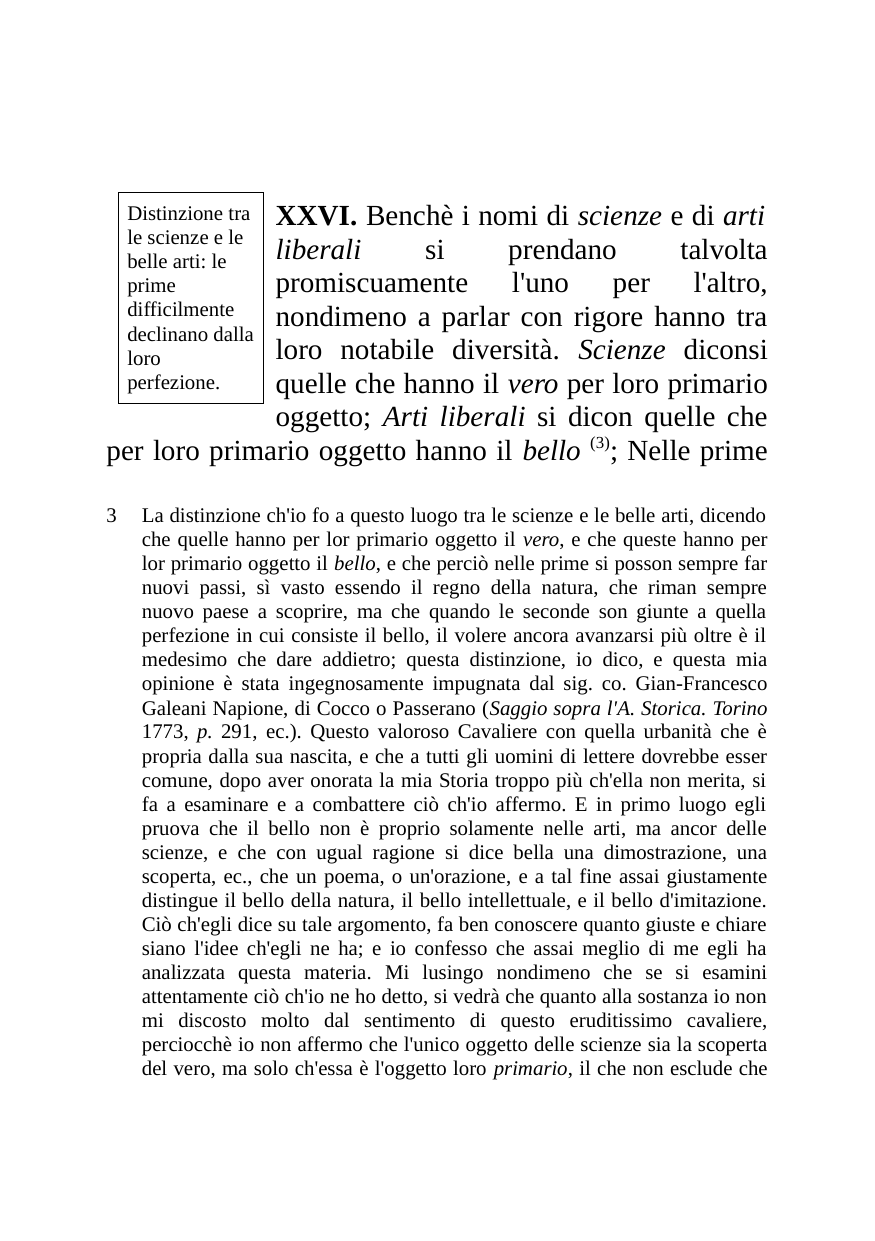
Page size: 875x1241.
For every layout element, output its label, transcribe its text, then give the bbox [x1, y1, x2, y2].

text XXVI. Benchè i nomi di scienze e di arti liberali si prendano talvolta promiscuamente l'uno per l'altro, nondimeno a parlar con rigore hanno tra loro notabile diversità. Scienze diconsi quelle che hanno il vero per loro primario oggetto; Arti liberali si dicon quelle che per loro primario oggetto hanno il bello (); Nelle prime si adopera singolarmente la ragione, e la sperienza: nelle seconde l'immaginazione. Alle prime perciò appartengono la teologia, la filosofia, la matematica, la storia (in quanto è ricerca delle cose avvenute), le antichità, ed altri somiglianti generi di dottrina, co' quali l'uom si prefigge di giugnere allo scoprimento di una verità non ancor conosciuta. Alle seconde appartengono l'eloquenza, la poesia, la pittura, la scultura, l'architettura; nelle quali l'immaginazione usa ogni sforzo per giugnere a quel bello che alla lor perfezione è richiesto. Or io penso che la riferita geometrica predizione possa avverarsi nelle seconde solamente, non nelle prime. Nelle scienze v'ha luogo all'errore, finchè esse non son giunte alla lor perfezione, cioè finchè non è scoperta ed accettata la verità. Ma quando ciò accada, parmi che non vi sia luogo a decadimento, purchè non si dimentichino i fondamenti a cui la verità si appoggia. Svolgiamo questo pensiero con qualche pratica riflessione. Quanti errori si sono anticamente spacciati sull'orrore del voto! Molti fenomeni della natura se ne credevano essere un necessario effetto. Questa parte di scienza non era ancor giunta alla sua perfezione. Ma finalmente vi è giunta, e mille diverse sperienze ci hanno evidentemente dimostrato che i fenomeni che si attribuivano all'orrore del voto, sono necessarj effetti della pressione dell'aria. Vi ha egli luogo a temere che si torni a sostener l'antica opinione? Somiglianti rivoluzioni nelle scienze possono essere accadute ne' tempi andati, quando lo scarso numero de' libri era cagione che facilmente si perdesse la memoria di ciò che da altri erasi osservato e scoperto. Ma come puossi temer ciò al presente, che col mezzo delle stampe tanto sono moltiplicati i libri in ogni parte del mondo? Non vi vorrebbe meno o di un nuovo universale diluvio, o di un generale incendio che tutti i libri consumasse e tutti i begli strumenti e le ingegnose macchine che or sono in qualunque anche men colta provincia. Per altra parte l'uomo, che naturalmente desidera di poggiar più alto che fecero que' che l'han preceduto, nelle scienze ritrova sempre nuovo pascolo alla sua curiosità e alla sua ambizione. Il regno della natura è tanto vasto e spazioso che, per quante scoperte si facciano, sempre assai più son quelle che ancor restano a fare. Noi veggiamo in fatti che nuove proprietà ognor si osservan ne' corpi, nuove scoperte si fanno nell'immenso spazio de' cieli, e nuova perfezione si aggiunge alle macchine e agli stromenti. Quindi uno può avanzarsi sempre in tali cognizioni, nè mai trova confine, oltre il quale se egli si avanza, ricada al basso. Io dunque, per usare de' termini del valoroso e profetico geometra, paragonerò io pure il progresso delle scienze a una linea curva, ma a una linea curva infinita, su cui salendo non si arriva giammai alla più alta cima, sicchè vi sia pericolo di ricadere colà onde si cominciò a salire (). [106, 198, 768, 467]
text Distinzione tra le scienze e le belle arti: le prime difficilmente declinano dalla loro perfezione. [127, 201, 254, 394]
text La distinzione ch'io fo a questo luogo tra le scienze e le belle arti, dicendo che quelle hanno per lor primario oggetto il vero, e che queste hanno per lor primario oggetto il bello, e che perciò nelle prime si posson sempre far nuovi passi, sì vasto essendo il regno della natura, che riman sempre nuovo paese a scoprire, ma che quando le seconde son giunte a quella perfezione in cui consiste il bello, il volere ancora avanzarsi più oltre è il medesimo che dare addietro; questa distinzione, io dico, e questa mia opinione è stata ingegnosamente impugnata dal sig. co. Gian-Francesco Galeani Napione, di Cocco o Passerano (Saggio sopra l'A. Storica. Torino 1773, p. 291, ec.). Questo valoroso Cavaliere con quella urbanità che è propria dalla sua nascita, e che a tutti gli uomini di lettere dovrebbe esser comune, dopo aver onorata la mia Storia troppo più ch'ella non merita, si fa a esaminare e a combattere ciò ch'io affermo. E in primo luogo egli pruova che il bello non è proprio solamente nelle arti, ma ancor delle scienze, e che con ugual ragione si dice bella una dimostrazione, una scoperta, ec., che un poema, o un'orazione, e a tal fine assai giustamente distingue il bello della natura, il bello intellettuale, e il bello d'imitazione. Ciò ch'egli dice su tale argomento, fa ben conoscere quanto giuste e chiare siano l'idee ch'egli ne ha; e io confesso che assai meglio di me egli ha analizzata questa materia. Mi lusingo nondimeno che se si esamini attentamente ciò ch'io ne ho detto, si vedrà che quanto alla sostanza io non mi discosto molto dal sentimento di questo eruditissimo cavaliere, perciocchè io non affermo che l'unico oggetto delle scienze sia la scoperta del vero, ma solo ch'essa è l'oggetto loro primario, il che non esclude che [106, 503, 768, 1080]
